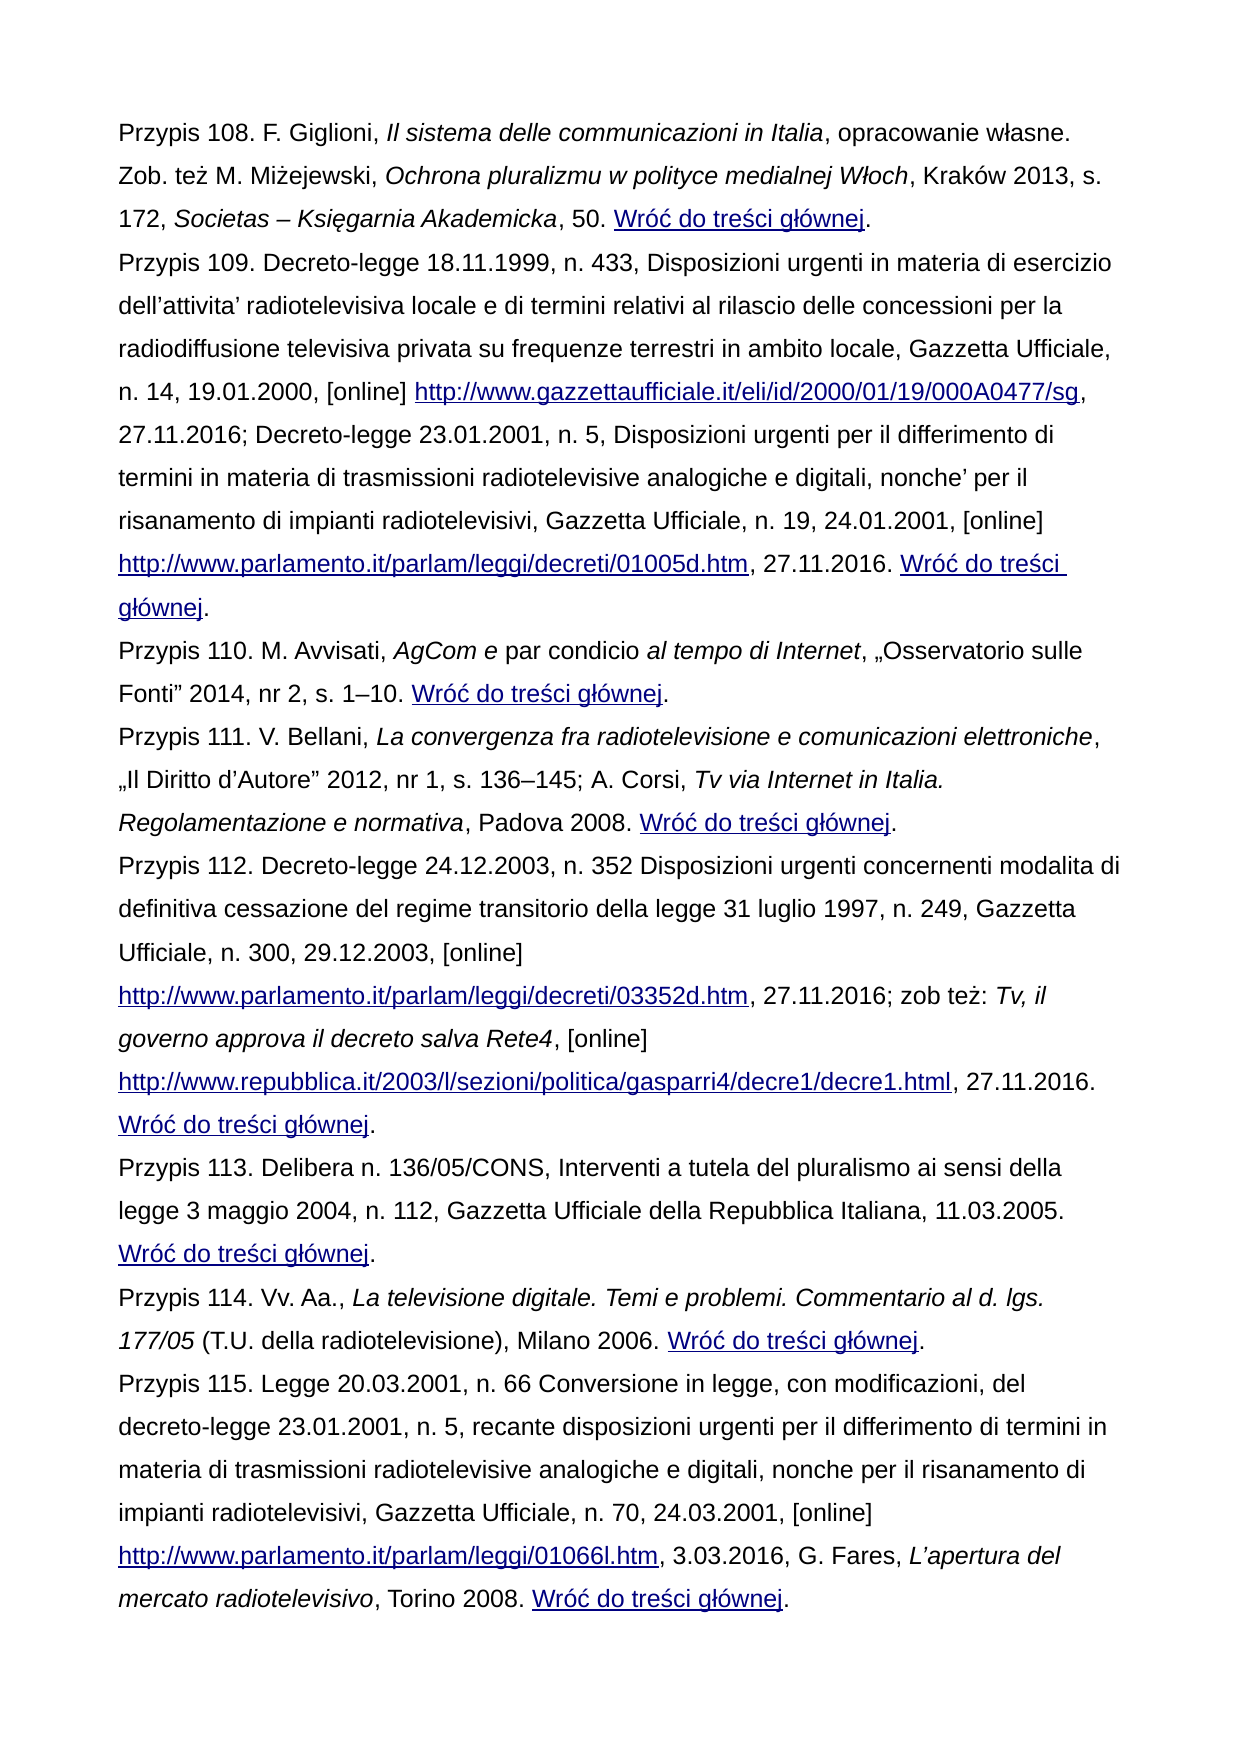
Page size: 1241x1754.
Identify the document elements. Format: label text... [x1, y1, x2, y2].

text Przypis 110. M. Avvisati, AgCom e par condicio al tempo di Internet, „Osservatorio sulle Fonti” 2014, nr 2, s. 1–10. Wróć do treści głównej. [118, 636, 1122, 707]
text Przypis 112. Decreto-legge 24.12.2003, n. 352 Disposizioni urgenti concernenti modalita di definitiva cessazione del regime transitorio della legge 31 luglio 1997, n. 249, Gazzetta Ufficiale, n. 300, 29.12.2003, [online] http://www.parlamento.it/parlam/leggi/decreti/03352d.htm, 27.11.2016; zob też: Tv, il governo approva il decreto salva Rete4, [online] http://www.repubblica.it/2003/l/sezioni/politica/gasparri4/decre1/decre1.html, 27.11.2016. Wróć do treści głównej. [118, 851, 1122, 1139]
text Przypis 113. Delibera n. 136/05/CONS, Interventi a tutela del pluralismo ai sensi della legge 3 maggio 2004, n. 112, Gazzetta Ufficiale della Repubblica Italiana, 11.03.2005. Wróć do treści głównej. [118, 1153, 1122, 1268]
text Przypis 114. Vv. Aa., La televisione digitale. Temi e problemi. Commentario al d. lgs. 177/05 (T.U. della radiotelevisione), Milano 2006. Wróć do treści głównej. [118, 1282, 1122, 1354]
text Przypis 111. V. Bellani, La convergenza fra radiotelevisione e comunicazioni elettroniche, „Il Diritto d’Autore” 2012, nr 1, s. 136–145; A. Corsi, Tv via Internet in Italia. Regolamentazione e normativa, Padova 2008. Wróć do treści głównej. [118, 722, 1122, 837]
text Przypis 109. Decreto-legge 18.11.1999, n. 433, Disposizioni urgenti in materia di esercizio dell’attivita’ radiotelevisiva locale e di termini relativi al rilascio delle concessioni per la radiodiffusione televisiva privata su frequenze terrestri in ambito locale, Gazzetta Ufficiale, n. 14, 19.01.2000, [online] http://www.gazzettaufficiale.it/eli/id/2000/01/19/000A0477/sg, 27.11.2016; Decreto-legge 23.01.2001, n. 5, Disposizioni urgenti per il differimento di termini in materia di trasmissioni radiotelevisive analogiche e digitali, nonche’ per il risanamento di impianti radiotelevisivi, Gazzetta Ufficiale, n. 19, 24.01.2001, [online] http://www.parlamento.it/parlam/leggi/decreti/01005d.htm, 27.11.2016. Wróć do treści głównej. [118, 247, 1122, 621]
text Przypis 108. F. Giglioni, Il sistema delle communicazioni in Italia, opracowanie własne. Zob. też M. Miżejewski, Ochrona pluralizmu w polityce medialnej Włoch, Kraków 2013, s. 172, Societas – Księgarnia Akademicka, 50. Wróć do treści głównej. [118, 118, 1122, 233]
text Przypis 115. Legge 20.03.2001, n. 66 Conversione in legge, con modificazioni, del decreto-legge 23.01.2001, n. 5, recante disposizioni urgenti per il differimento di termini in materia di trasmissioni radiotelevisive analogiche e digitali, nonche per il risanamento di impianti radiotelevisivi, Gazzetta Ufficiale, n. 70, 24.03.2001, [online] http://www.parlamento.it/parlam/leggi/01066l.htm, 3.03.2016, G. Fares, L’apertura del mercato radiotelevisivo, Torino 2008. Wróć do treści głównej. [118, 1369, 1122, 1613]
